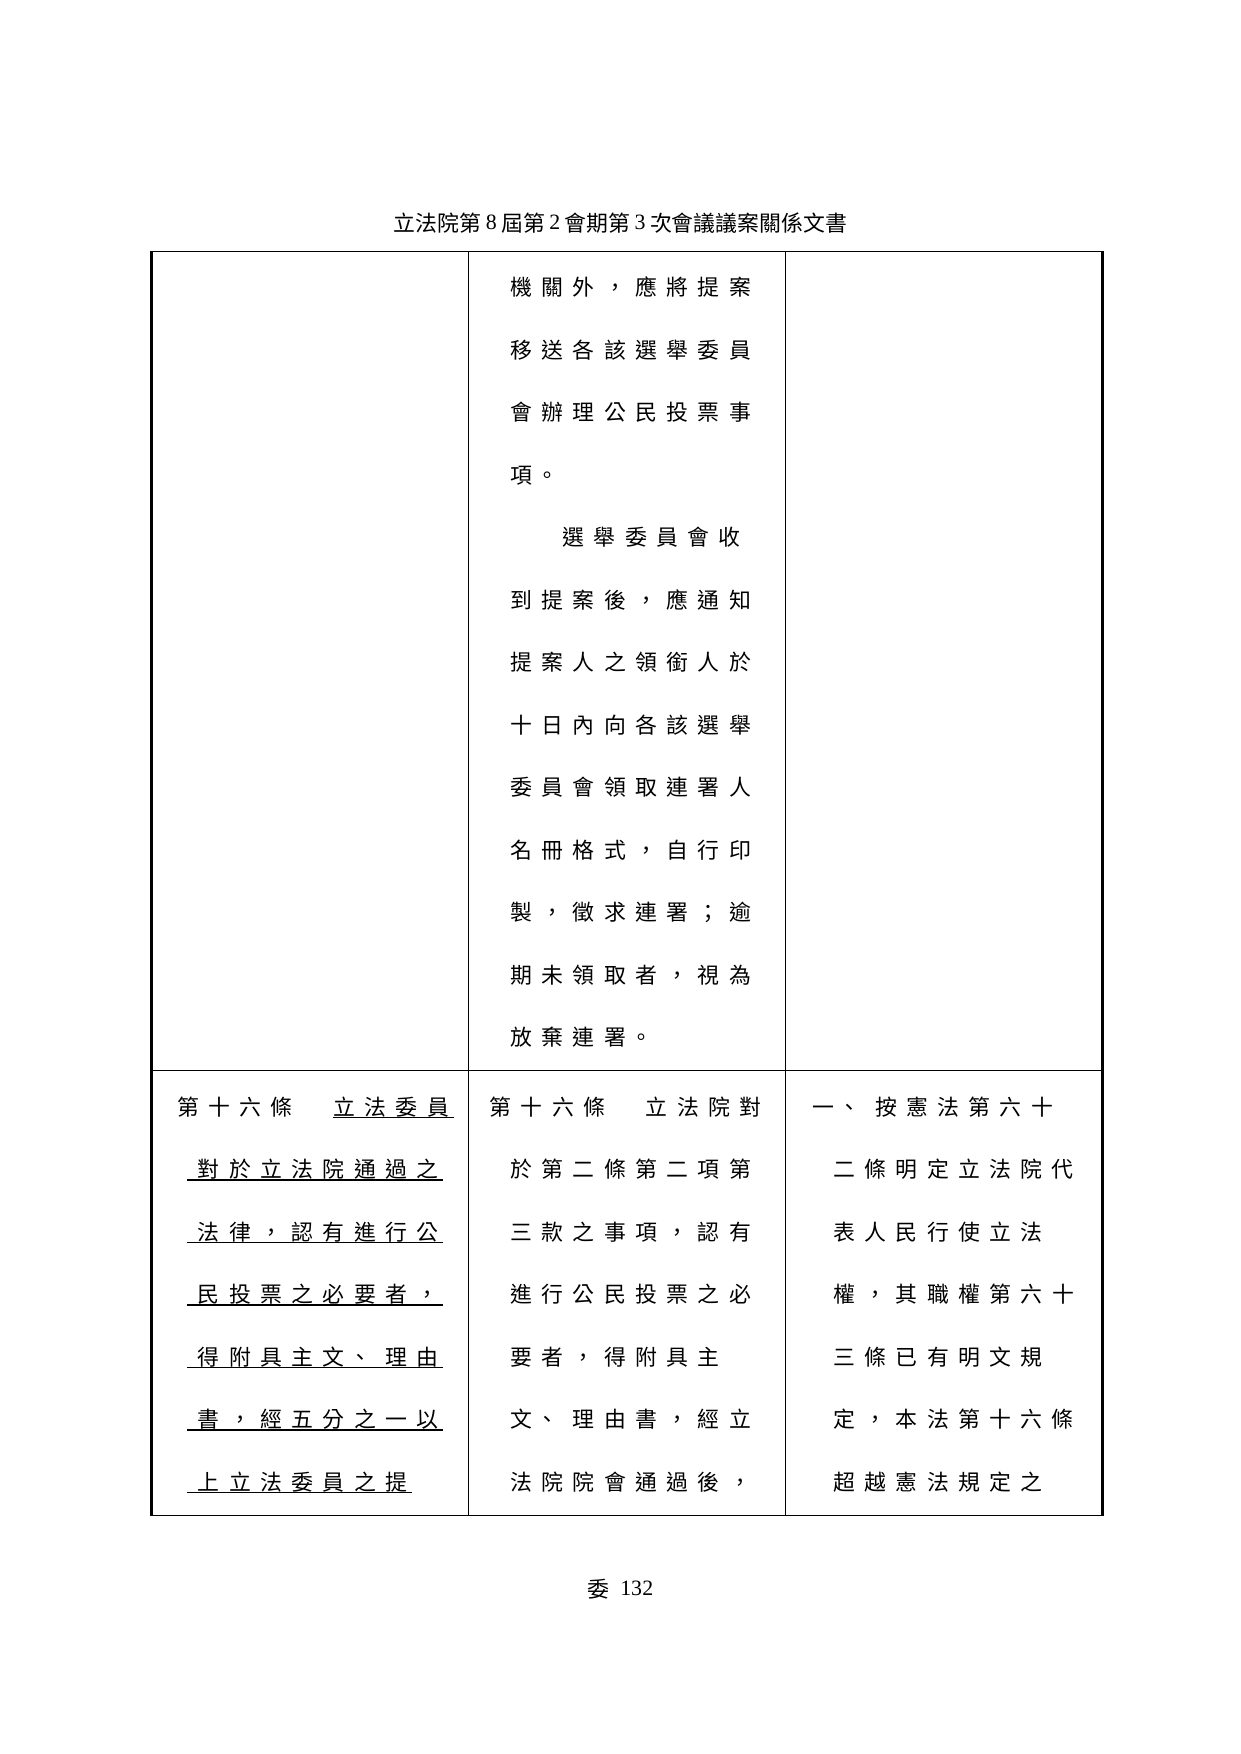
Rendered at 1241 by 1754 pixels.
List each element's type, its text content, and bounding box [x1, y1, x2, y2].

table_cell 一、按憲法第六十二條明定立法院代表人民行使立法權，其職權第六十三條已有明文規定，本法第十六條超越憲法規定之 [786, 1071, 1101, 1514]
table_cell 第十六條 立法院對於第二條第二項第三款之事項，認有進行公民投票之必要者，得附具主文、理由書，經立法院院會通過後， [469, 1071, 785, 1514]
table_cell [786, 252, 1101, 1070]
table_cell 第十六條 立法委員對於立法院通過之法律，認有進行公民投票之必要者，得附具主文、理由書，經五分之一以上立法委員之提 [153, 1071, 468, 1514]
table_cell 機關外，應將提案移送各該選舉委員會辦理公民投票事項。 選舉委員會收到提案後，應通知提案人之領銜人於十日內向各該選舉委員會領取連署人名冊格式，自行印製，徵求連署；逾期未領取者，視為放棄連署。 [469, 252, 785, 1070]
table_cell [153, 252, 468, 1070]
